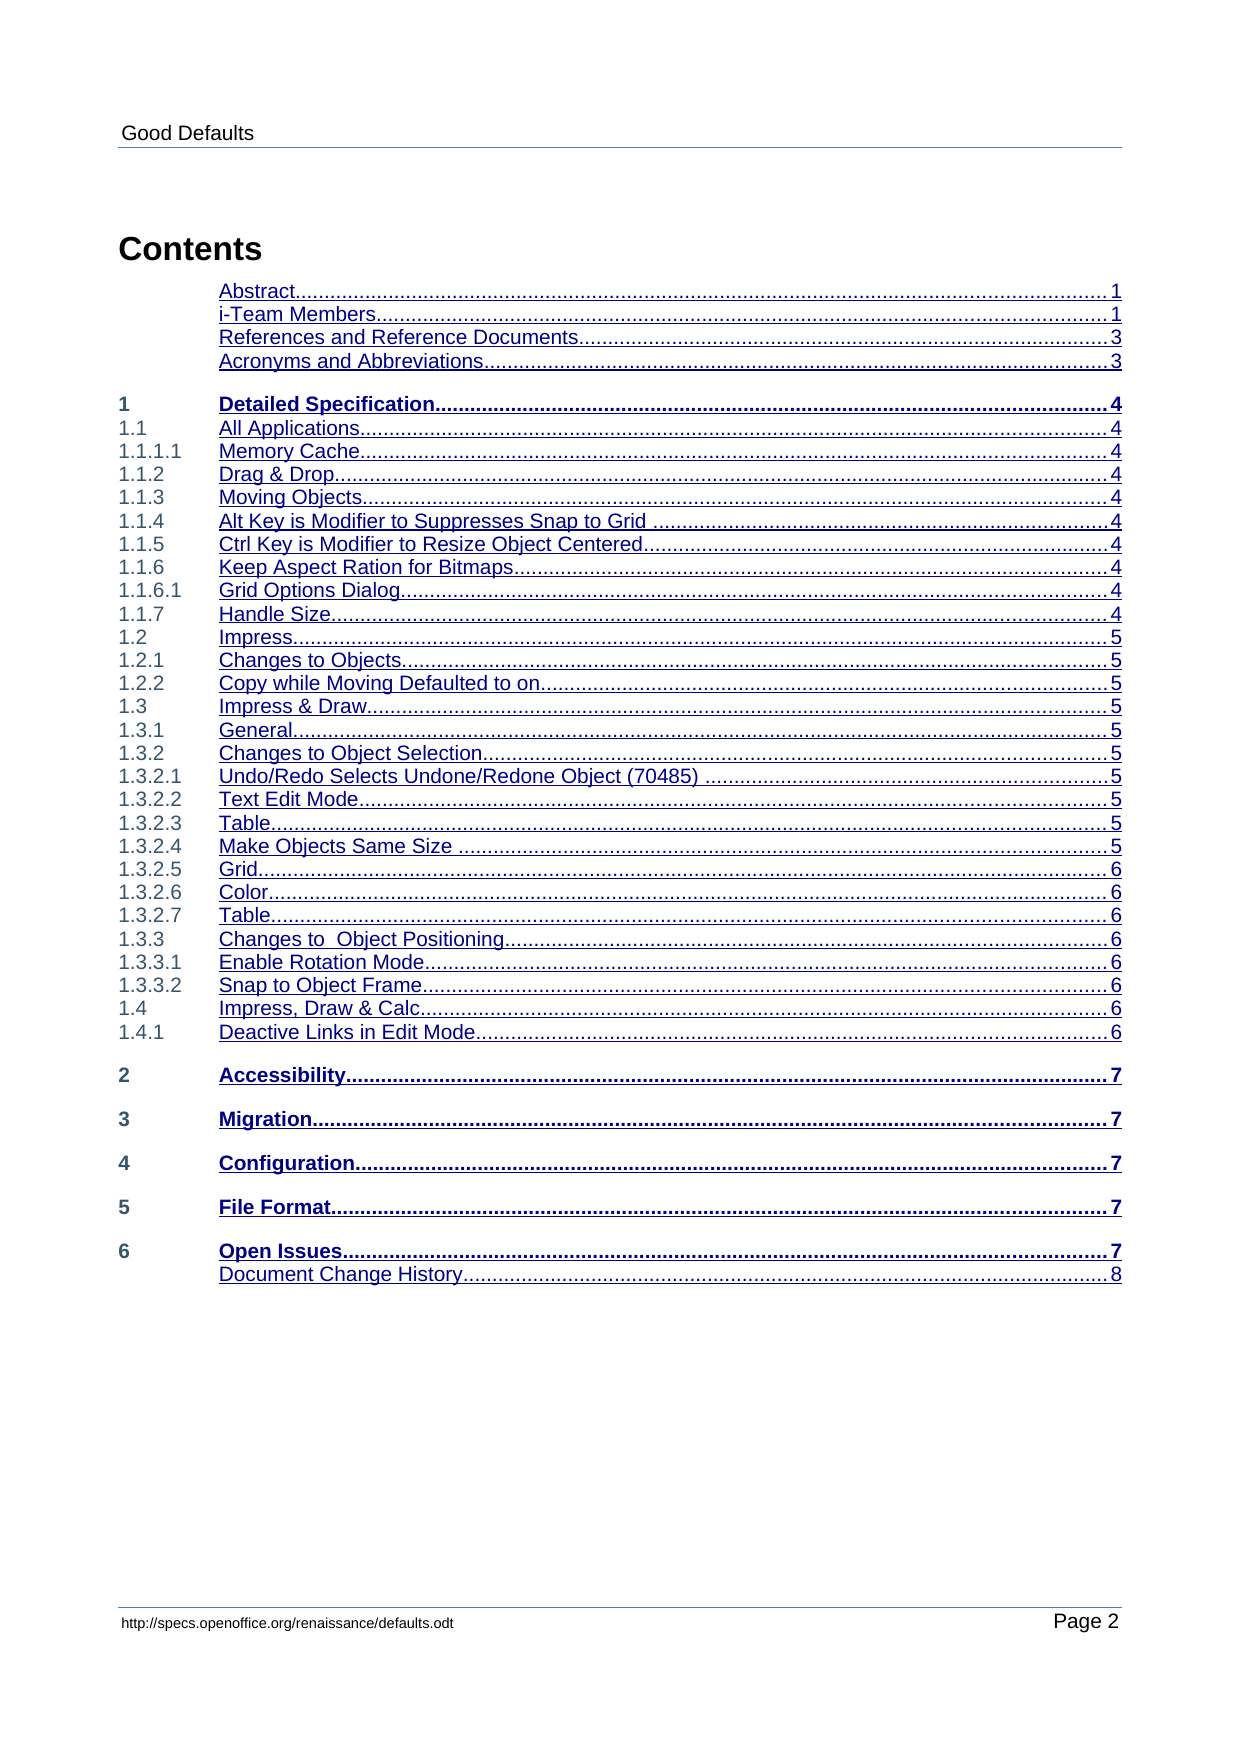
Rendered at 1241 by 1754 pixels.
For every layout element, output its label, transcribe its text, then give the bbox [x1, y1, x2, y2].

text i-Team Members 1 [118, 303, 1122, 326]
text Acronyms and Abbreviations 3 [118, 349, 1122, 372]
text 1.1.3 Moving Objects 4 [118, 486, 1122, 509]
text 1.3.2 Changes to Object Selection 5 [118, 741, 1122, 765]
text 1.3.3.1 Enable Rotation Mode 6 [118, 951, 1122, 974]
text 2 Accessibility 7 [118, 1064, 1122, 1087]
text 1.3.2.5 Grid 6 [118, 858, 1122, 881]
text 1.1.5 Ctrl Key is Modifier to Resize Object Centered 4 [118, 532, 1122, 556]
text 1.3.2.6 Color 6 [118, 881, 1122, 904]
text 1.1.4 Alt Key is Modifier to Suppresses Snap to Grid 4 [118, 509, 1122, 532]
text 1.3.3.2 Snap to Object Frame 6 [118, 974, 1122, 997]
text 1.3.2.7 Table 6 [118, 904, 1122, 927]
text 1 Detailed Specification 4 [118, 393, 1122, 416]
subtitle Contents [118, 230, 1122, 267]
text 3 Migration 7 [118, 1108, 1122, 1131]
text 5 File Format 7 [118, 1196, 1122, 1219]
text 1.1.6 Keep Aspect Ration for Bitmaps 4 [118, 556, 1122, 579]
text 1.3.3 Changes to Object Positioning 6 [118, 927, 1122, 951]
text 1.3 Impress & Draw 5 [118, 695, 1122, 718]
text 1.2.2 Copy while Moving Defaulted to on 5 [118, 672, 1122, 695]
text 1.4 Impress, Draw & Calc 6 [118, 997, 1122, 1020]
text 1.3.2.3 Table 5 [118, 811, 1122, 834]
text 1.1.1.1 Memory Cache 4 [118, 439, 1122, 463]
text 1.2 Impress 5 [118, 625, 1122, 648]
text 1.3.2.4 Make Objects Same Size 5 [118, 834, 1122, 858]
text 1.3.1 General 5 [118, 718, 1122, 741]
text 4 Configuration 7 [118, 1152, 1122, 1175]
text 1.3.2.2 Text Edit Mode 5 [118, 788, 1122, 811]
text 1.4.1 Deactive Links in Edit Mode 6 [118, 1020, 1122, 1043]
text References and Reference Documents 3 [118, 326, 1122, 349]
text Document Change History 8 [118, 1263, 1122, 1286]
text 1.1.7 Handle Size 4 [118, 602, 1122, 625]
text 6 Open Issues 7 [118, 1239, 1122, 1263]
text Abstract 1 [118, 279, 1122, 303]
text 1.1.2 Drag & Drop 4 [118, 463, 1122, 486]
text 1.1 All Applications 4 [118, 416, 1122, 439]
text 1.1.6.1 Grid Options Dialog 4 [118, 579, 1122, 602]
text 1.2.1 Changes to Objects 5 [118, 648, 1122, 672]
text 1.3.2.1 Undo/Redo Selects Undone/Redone Object (70485) 5 [118, 765, 1122, 788]
